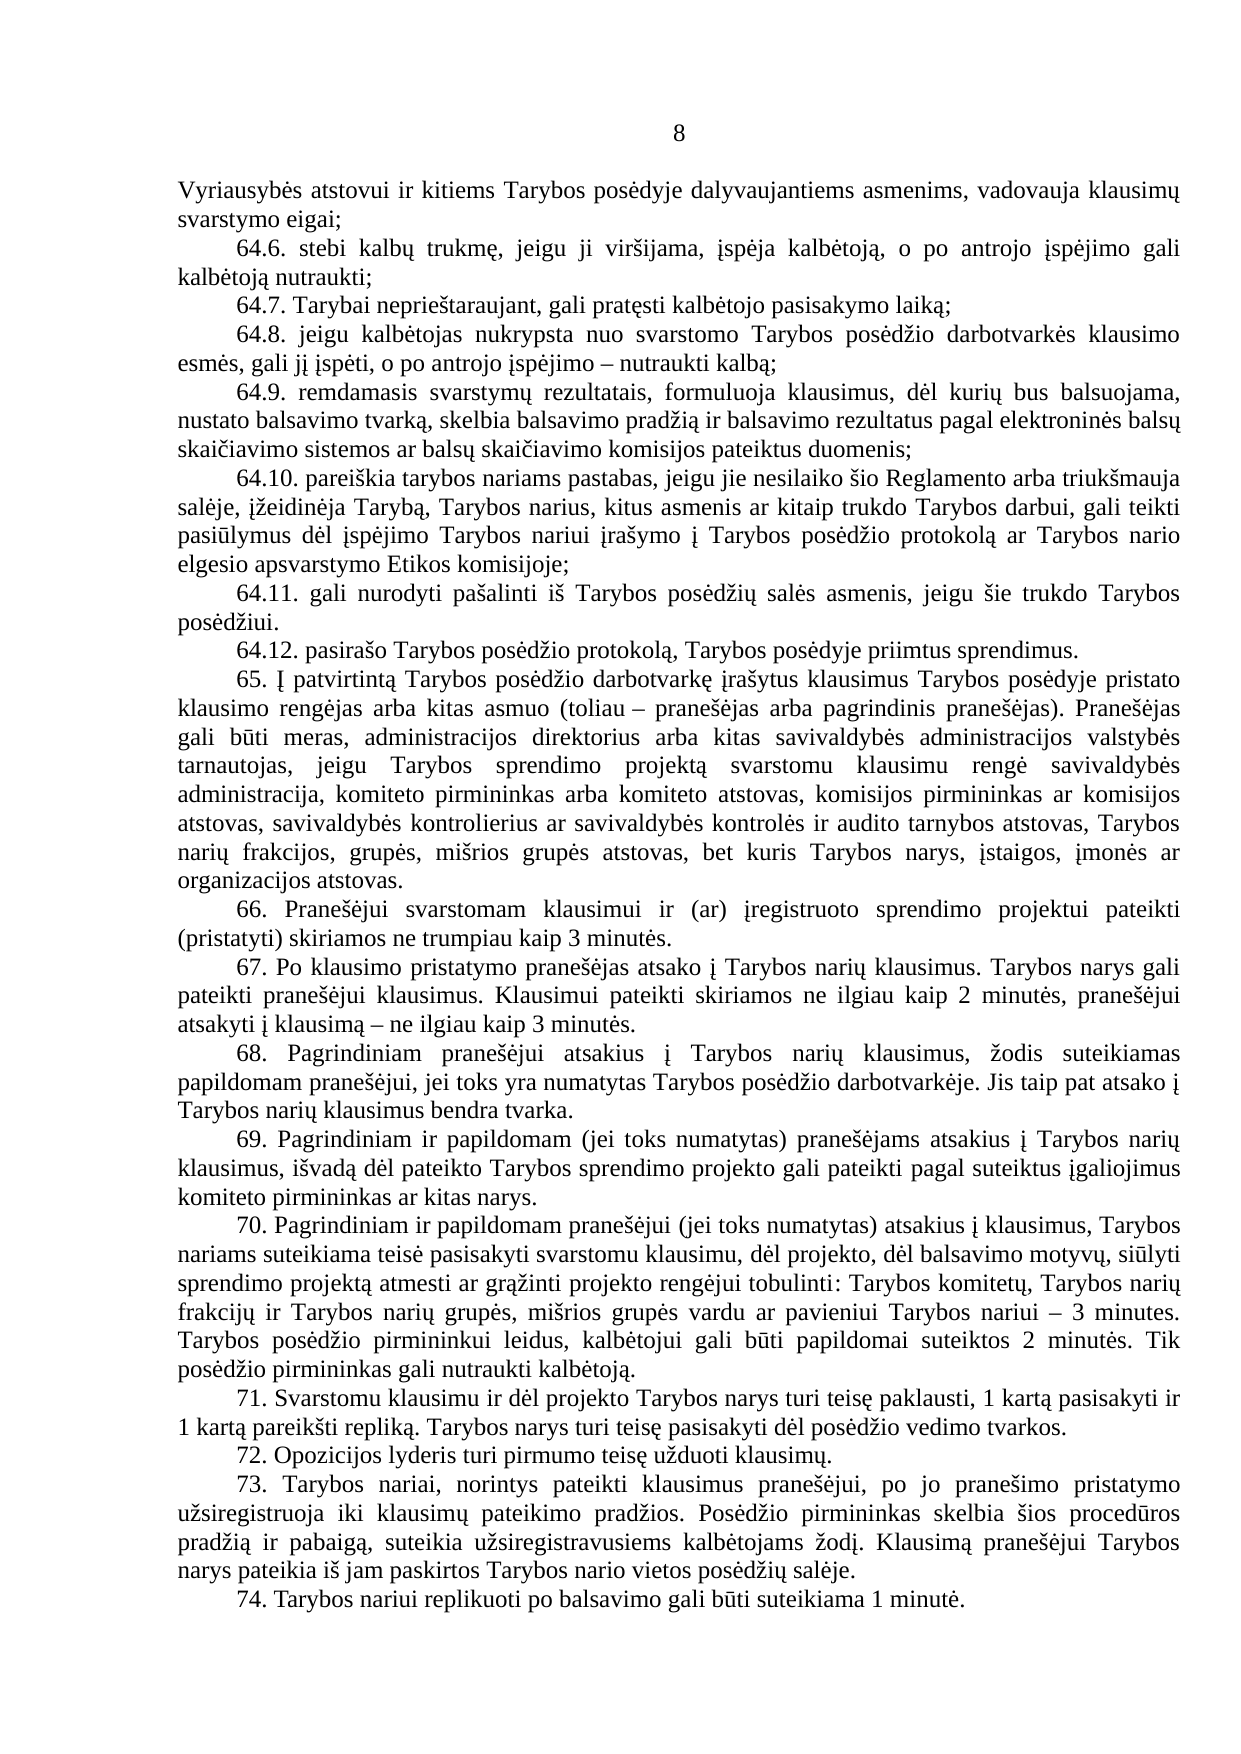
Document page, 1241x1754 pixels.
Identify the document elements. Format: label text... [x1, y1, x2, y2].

text 64.12. pasirašo Tarybos posėdžio protokolą, Tarybos posėdyje priimtus sprendimus. [177, 636, 1181, 664]
text 72. Opozicijos lyderis turi pirmumo teisę užduoti klausimų. [177, 1441, 1181, 1469]
text 67. Po klausimo pristatymo pranešėjas atsako į Tarybos narių klausimus. Tarybos narys gali pateikti pranešėjui klausimus. Klausimui pateikti skiriamos ne ilgiau kaip 2 minutės, pranešėjui atsakyti į klausimą – ne ilgiau kaip 3 minutės. [177, 952, 1181, 1038]
text 71. Svarstomu klausimu ir dėl projekto Tarybos narys turi teisę paklausti, 1 kartą pasisakyti ir 1 kartą pareikšti repliką. Tarybos narys turi teisę pasisakyti dėl posėdžio vedimo tvarkos. [177, 1383, 1181, 1441]
text 70. Pagrindiniam ir papildomam pranešėjui (jei toks numatytas) atsakius į klausimus, Tarybos nariams suteikiama teisė pasisakyti svarstomu klausimu, dėl projekto, dėl balsavimo motyvų, siūlyti sprendimo projektą atmesti ar grąžinti projekto rengėjui tobulinti: Tarybos komitetų, Tarybos narių frakcijų ir Tarybos narių grupės, mišrios grupės vardu ar pavieniui Tarybos nariui – 3 minutes. Tarybos posėdžio pirmininkui leidus, kalbėtojui gali būti papildomai suteiktos 2 minutės. Tik posėdžio pirmininkas gali nutraukti kalbėtoją. [177, 1211, 1181, 1383]
text 64.9. remdamasis svarstymų rezultatais, formuluoja klausimus, dėl kurių bus balsuojama, nustato balsavimo tvarką, skelbia balsavimo pradžią ir balsavimo rezultatus pagal elektroninės balsų skaičiavimo sistemos ar balsų skaičiavimo komisijos pateiktus duomenis; [177, 377, 1181, 463]
text 74. Tarybos nariui replikuoti po balsavimo gali būti suteikiama 1 minutė. [177, 1584, 1181, 1613]
text 64.11. gali nurodyti pašalinti iš Tarybos posėdžių salės asmenis, jeigu šie trukdo Tarybos posėdžiui. [177, 578, 1181, 636]
text 64.6. stebi kalbų trukmę, jeigu ji viršijama, įspėja kalbėtoją, o po antrojo įspėjimo gali kalbėtoją nutraukti; [177, 233, 1181, 291]
text 64.10. pareiškia tarybos nariams pastabas, jeigu jie nesilaiko šio Reglamento arba triukšmauja salėje, įžeidinėja Tarybą, Tarybos narius, kitus asmenis ar kitaip trukdo Tarybos darbui, gali teikti pasiūlymus dėl įspėjimo Tarybos nariui įrašymo į Tarybos posėdžio protokolą ar Tarybos nario elgesio apsvarstymo Etikos komisijoje; [177, 463, 1181, 578]
text Vyriausybės atstovui ir kitiems Tarybos posėdyje dalyvaujantiems asmenims, vadovauja klausimų svarstymo eigai; [177, 176, 1181, 233]
text 68. Pagrindiniam pranešėjui atsakius į Tarybos narių klausimus, žodis suteikiamas papildomam pranešėjui, jei toks yra numatytas Tarybos posėdžio darbotvarkėje. Jis taip pat atsako į Tarybos narių klausimus bendra tvarka. [177, 1038, 1181, 1124]
text 73. Tarybos nariai, norintys pateikti klausimus pranešėjui, po jo pranešimo pristatymo užsiregistruoja iki klausimų pateikimo pradžios. Posėdžio pirmininkas skelbia šios procedūros pradžią ir pabaigą, suteikia užsiregistravusiems kalbėtojams žodį. Klausimą pranešėjui Tarybos narys pateikia iš jam paskirtos Tarybos nario vietos posėdžių salėje. [177, 1469, 1181, 1584]
text 66. Pranešėjui svarstomam klausimui ir (ar) įregistruoto sprendimo projektui pateikti (pristatyti) skiriamos ne trumpiau kaip 3 minutės. [177, 894, 1181, 952]
text 65. Į patvirtintą Tarybos posėdžio darbotvarkę įrašytus klausimus Tarybos posėdyje pristato klausimo rengėjas arba kitas asmuo (toliau – pranešėjas arba pagrindinis pranešėjas). Pranešėjas gali būti meras, administracijos direktorius arba kitas savivaldybės administracijos valstybės tarnautojas, jeigu Tarybos sprendimo projektą svarstomu klausimu rengė savivaldybės administracija, komiteto pirmininkas arba komiteto atstovas, komisijos pirmininkas ar komisijos atstovas, savivaldybės kontrolierius ar savivaldybės kontrolės ir audito tarnybos atstovas, Tarybos narių frakcijos, grupės, mišrios grupės atstovas, bet kuris Tarybos narys, įstaigos, įmonės ar organizacijos atstovas. [177, 664, 1181, 894]
text 64.7. Tarybai neprieštaraujant, gali pratęsti kalbėtojo pasisakymo laiką; [177, 291, 1181, 319]
text 64.8. jeigu kalbėtojas nukrypsta nuo svarstomo Tarybos posėdžio darbotvarkės klausimo esmės, gali jį įspėti, o po antrojo įspėjimo – nutraukti kalbą; [177, 319, 1181, 377]
text 69. Pagrindiniam ir papildomam (jei toks numatytas) pranešėjams atsakius į Tarybos narių klausimus, išvadą dėl pateikto Tarybos sprendimo projekto gali pateikti pagal suteiktus įgaliojimus komiteto pirmininkas ar kitas narys. [177, 1124, 1181, 1211]
